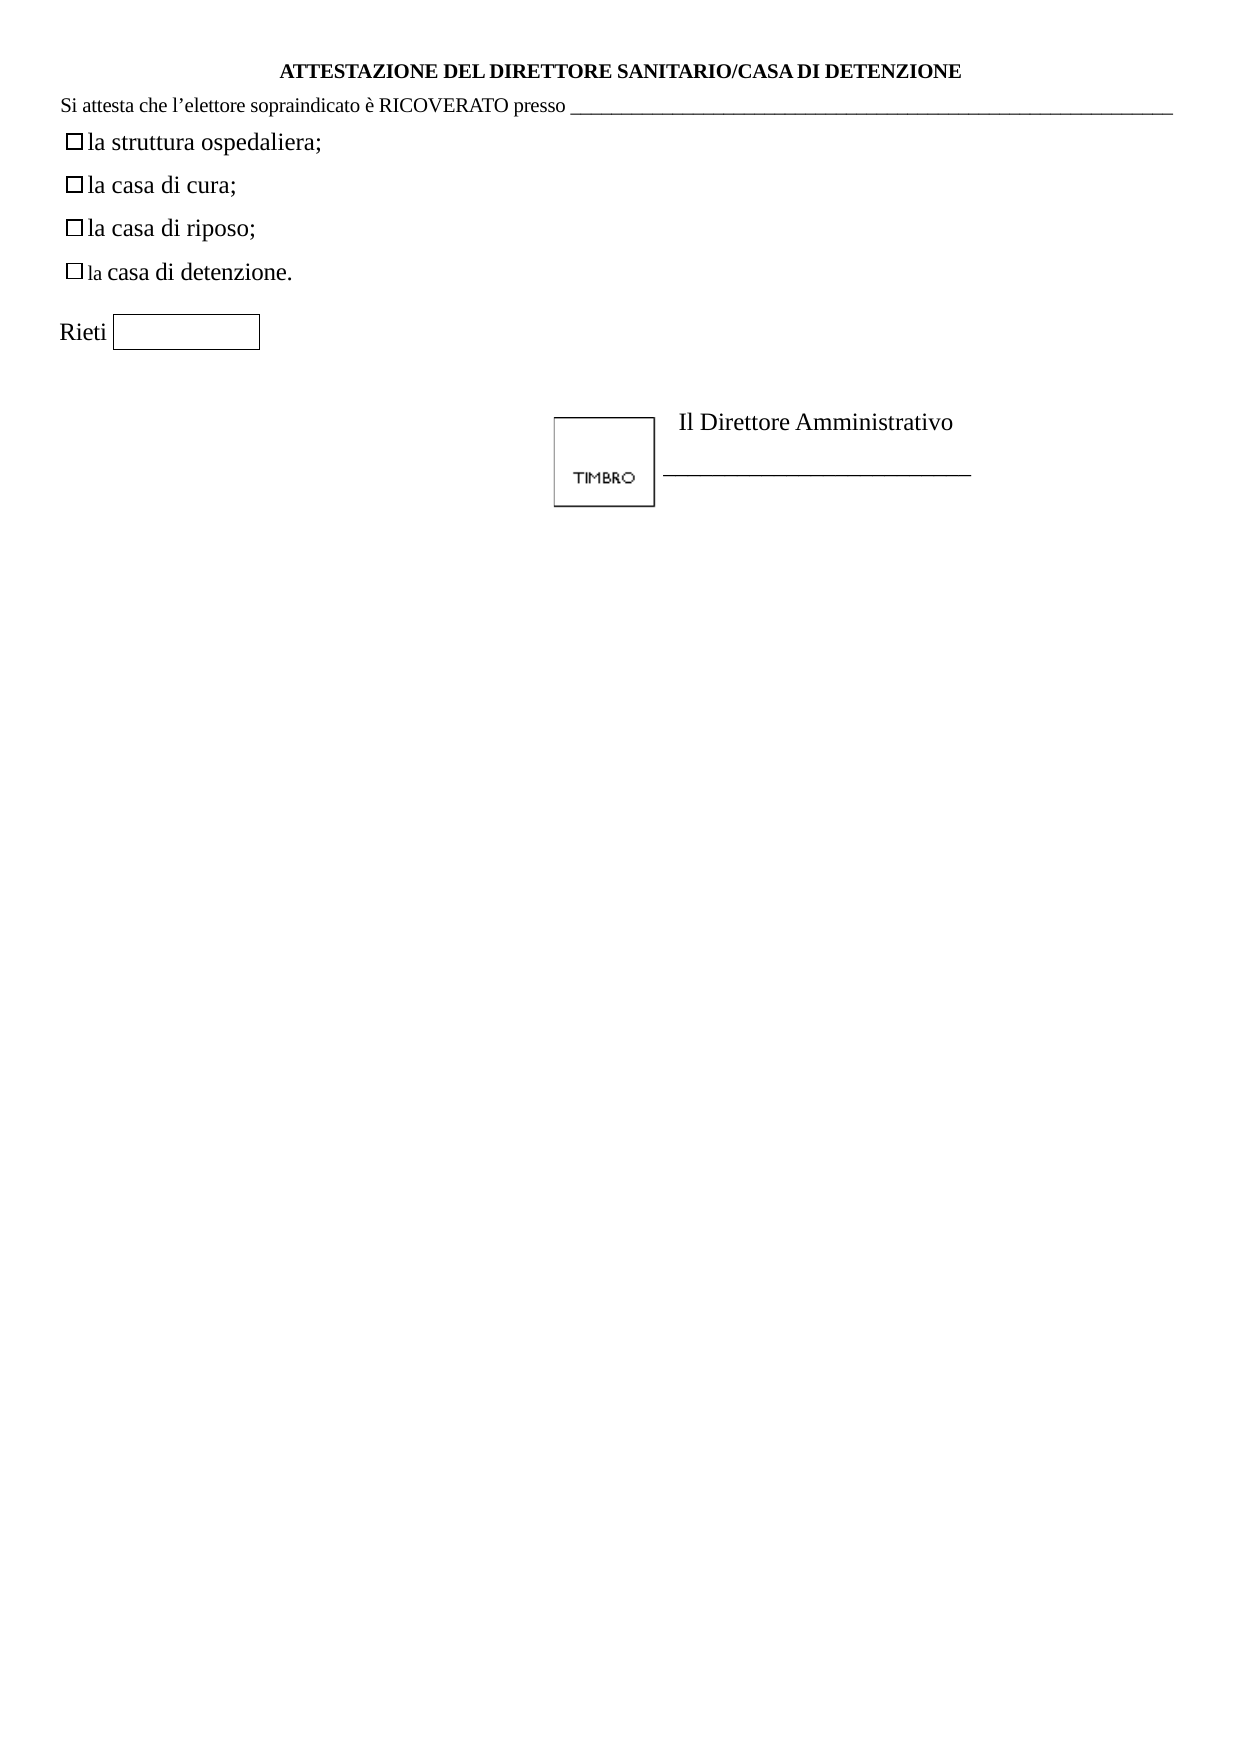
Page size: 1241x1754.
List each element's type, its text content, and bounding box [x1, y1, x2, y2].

text Il Direttore Amministrativo [80, 407, 1181, 436]
text [59, 450, 553, 479]
text _________________________ [657, 450, 1181, 479]
text [260, 314, 1181, 349]
text Si attesta che l’elettore sopraindicato è RICOVERATO presso ___________________________________________________________ [60, 93, 1181, 117]
text la casa di riposo; [59, 213, 1181, 242]
text Rieti [59, 314, 113, 349]
text la casa di detenzione. [59, 257, 1181, 285]
text ATTESTAZIONE DEL DIRETTORE SANITARIO/CASA DI DETENZIONE [60, 59, 1181, 83]
picture [553, 417, 657, 509]
text la struttura ospedaliera; [59, 127, 1181, 156]
text la casa di cura; [59, 170, 1181, 199]
